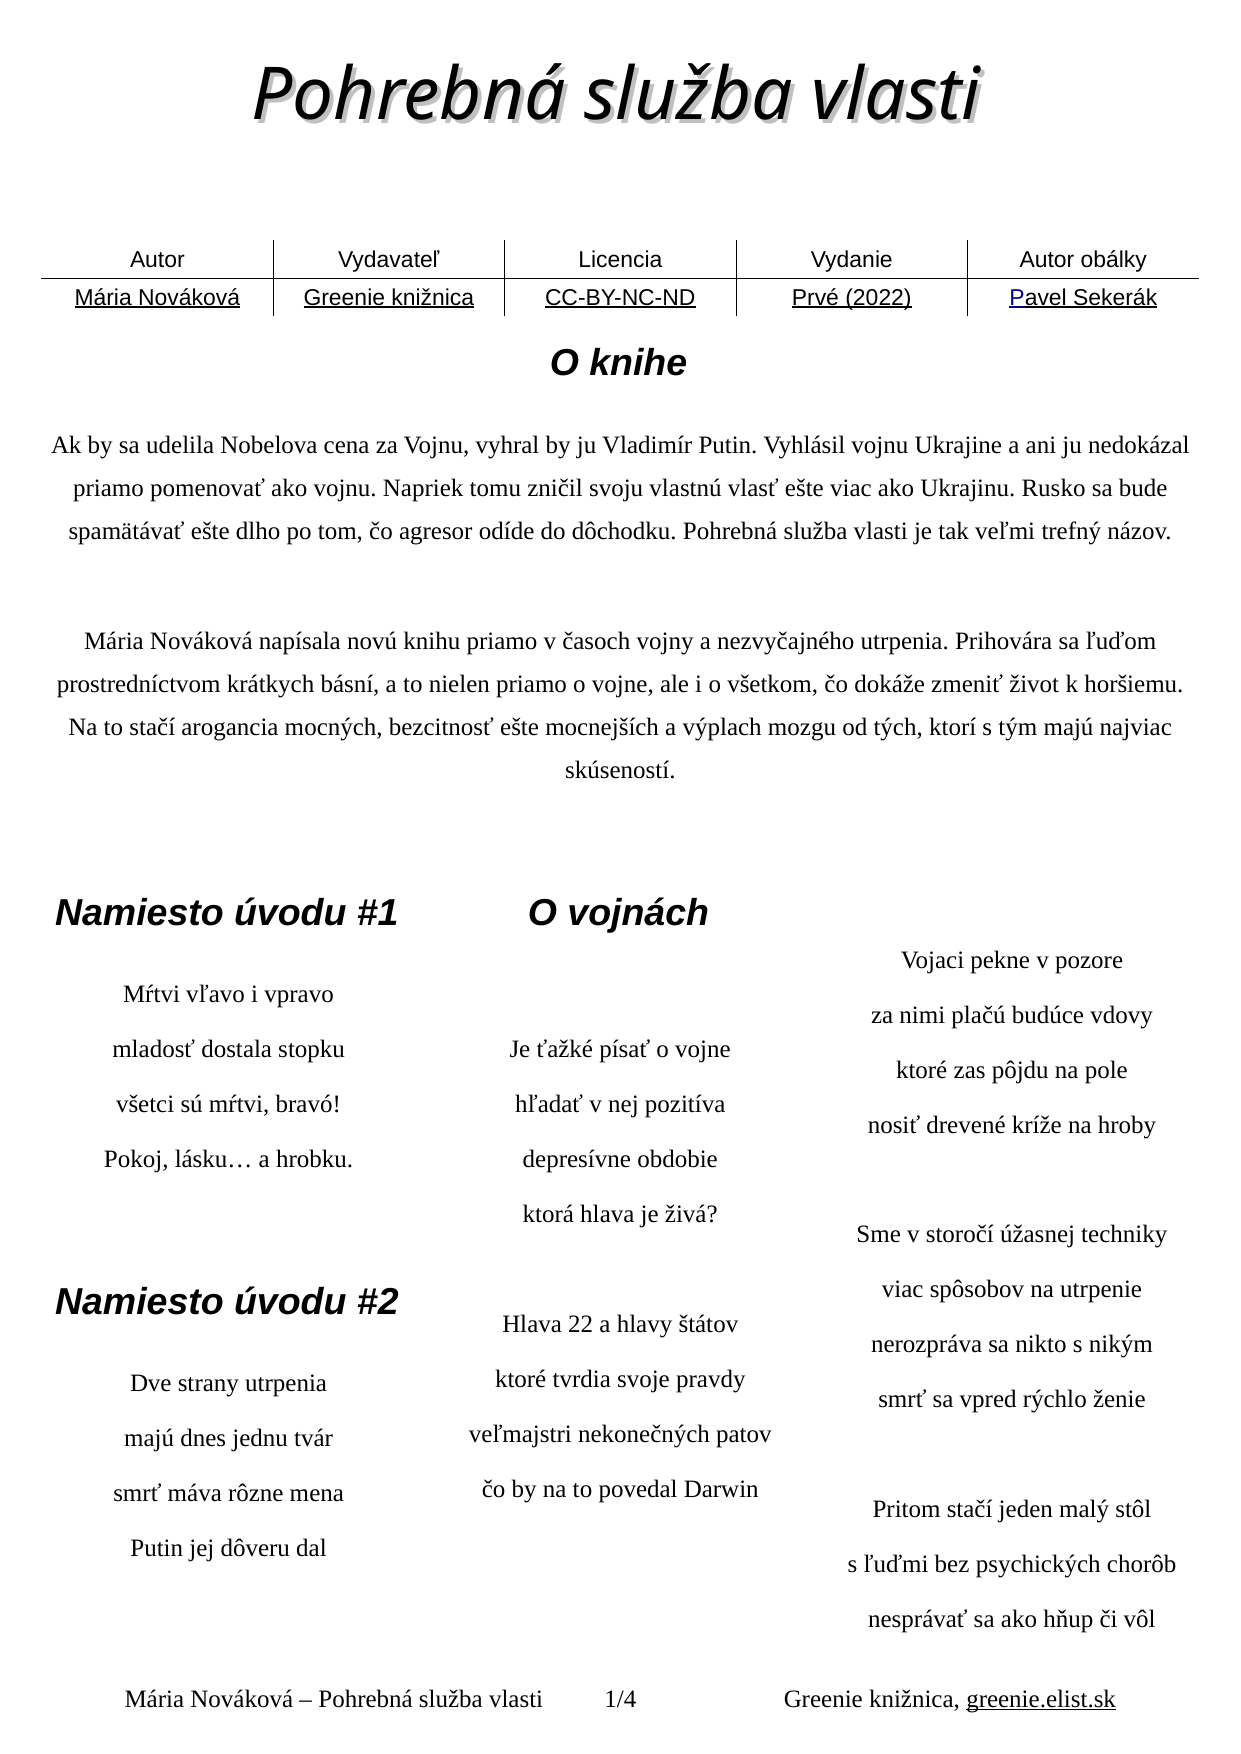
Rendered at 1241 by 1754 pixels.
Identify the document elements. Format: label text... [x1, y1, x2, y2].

text Mŕtvi vľavo i vpravo [41, 979, 415, 1008]
text mladosť dostala stopku [41, 1034, 415, 1063]
subtitle O vojnách [433, 890, 807, 933]
table_header Vydavateľ [274, 240, 504, 278]
subtitle Namiesto úvodu #2 [41, 1279, 415, 1322]
text majú dnes jednu tvár [41, 1423, 415, 1452]
table_header Autor [41, 240, 273, 278]
table_cell Pavel Sekerák [968, 279, 1199, 316]
table_cell Mária Nováková [41, 279, 273, 316]
table_header Vydanie [737, 240, 967, 278]
text Putin jej dôveru dal [41, 1533, 415, 1562]
text nosiť drevené kríže na hroby [825, 1110, 1199, 1138]
text Mária Nováková napísala novú knihu priamo v časoch vojny a nezvyčajného utrpenia. Prihovára sa ľuďom prostredníctvom krátkych básní, a to nielen priamo o vojne, ale i o všetkom, čo dokáže zmeniť život k horšiemu. Na to stačí arogancia mocných, bezcitnosť ešte mocnejších a výplach mozgu od tých, ktorí s tým majú najviac skúseností. [41, 626, 1199, 784]
subtitle Pohrebná služba vlasti [41, 41, 1199, 141]
text smrť máva rôzne mena [41, 1478, 415, 1507]
table_header Licencia [505, 240, 736, 278]
text Je ťažké písať o vojne [433, 1034, 807, 1063]
text všetci sú mŕtvi, bravó! [41, 1089, 415, 1118]
text smrť sa vpred rýchlo ženie [825, 1384, 1199, 1413]
table_header Autor obálky [968, 240, 1199, 278]
text za nimi plačú budúce vdovy [825, 1000, 1199, 1029]
table_cell Greenie knižnica [274, 279, 504, 316]
subtitle O knihe [41, 341, 1199, 384]
text Pokoj, lásku… a hrobku. [41, 1144, 415, 1173]
text veľmajstri nekonečných patov [433, 1419, 807, 1447]
text Vojaci pekne v pozore [825, 945, 1199, 974]
text hľadať v nej pozitíva [433, 1089, 807, 1118]
subtitle Namiesto úvodu #1 [41, 890, 415, 933]
text ktorá hlava je živá? [433, 1199, 807, 1228]
table_cell CC-BY-NC-ND [505, 279, 736, 316]
text Pritom stačí jeden malý stôl [825, 1494, 1199, 1523]
text Sme v storočí úžasnej techniky [825, 1219, 1199, 1248]
text nesprávať sa ako hňup či vôl [825, 1604, 1199, 1632]
text Ak by sa udelila Nobelova cena za Vojnu, vyhral by ju Vladimír Putin. Vyhlásil vojnu Ukrajine a ani ju nedokázal priamo pomenovať ako vojnu. Napriek tomu zničil svoju vlastnú vlasť ešte viac ako Ukrajinu. Rusko sa bude spamätávať ešte dlho po tom, čo agresor odíde do dôchodku. Pohrebná služba vlasti je tak veľmi trefný názov. [41, 430, 1199, 545]
text s ľuďmi bez psychických chorôb [825, 1549, 1199, 1578]
text čo by na to povedal Darwin [433, 1474, 807, 1502]
text ktoré zas pôjdu na pole [825, 1055, 1199, 1083]
table_cell Prvé (2022) [737, 279, 967, 316]
text ktoré tvrdia svoje pravdy [433, 1364, 807, 1393]
text viac spôsobov na utrpenie [825, 1274, 1199, 1303]
text Hlava 22 a hlavy štátov [433, 1309, 807, 1338]
text nerozpráva sa nikto s nikým [825, 1329, 1199, 1358]
text Dve strany utrpenia [41, 1368, 415, 1397]
text depresívne obdobie [433, 1144, 807, 1173]
